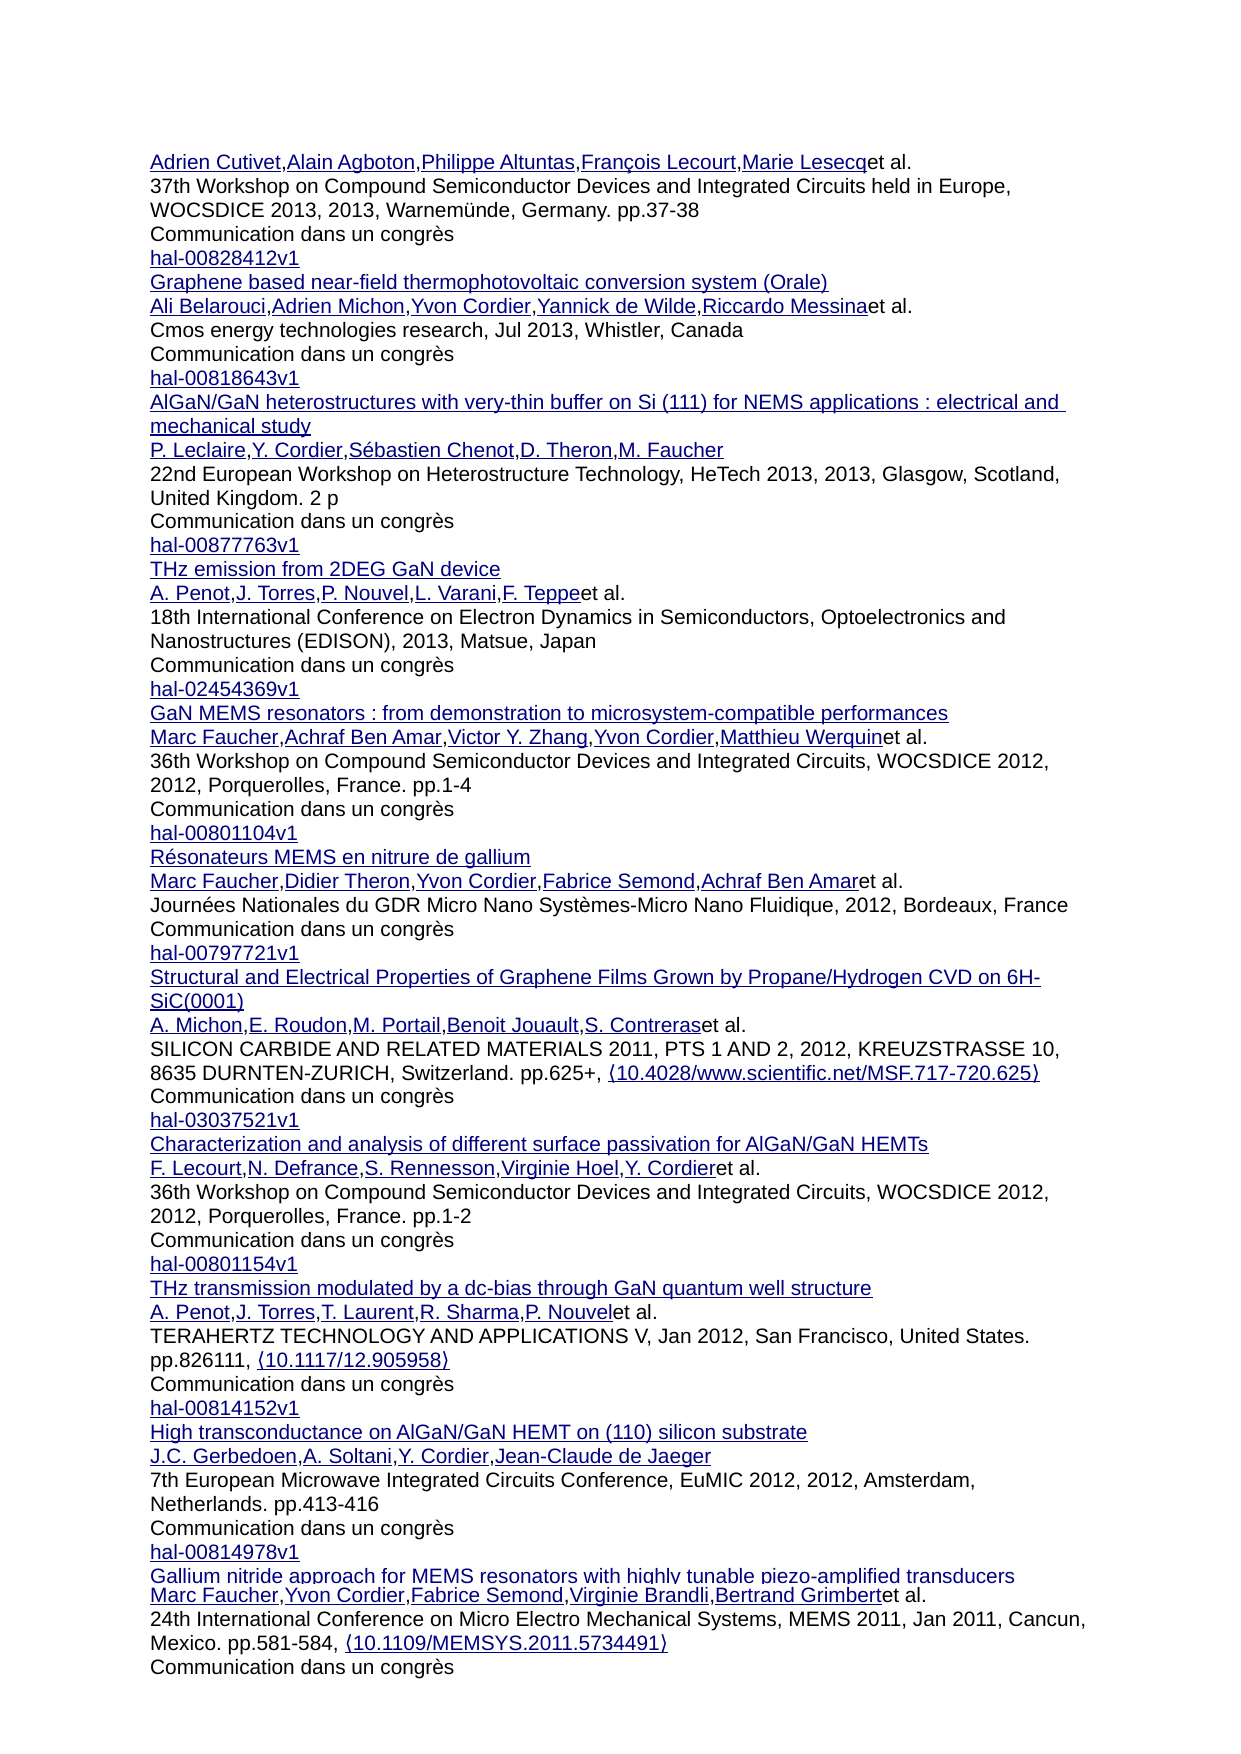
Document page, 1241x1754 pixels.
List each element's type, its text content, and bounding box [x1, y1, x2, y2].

table_cell Résonateurs MEMS en nitrure de gallium Marc Faucher,Didier Theron,Yvon Cordier,Fabrice Semond,Achraf Ben Amaret al. Journées Nationales du GDR Micro Nano Systèmes-Micro Nano Fluidique, 2012, Bordeaux, France Communication dans un congrès hal-00797721v1 [150, 845, 1090, 964]
table_cell Characterization and analysis of different surface passivation for AlGaN/GaN HEMTs F. Lecourt,N. Defrance,S. Rennesson,Virginie Hoel,Y. Cordieret al. 36th Workshop on Compound Semiconductor Devices and Integrated Circuits, WOCSDICE 2012, 2012, Porquerolles, France. pp.1-2 Communication dans un congrès hal-00801154v1 [150, 1132, 1090, 1276]
table_cell Gallium nitride approach for MEMS resonators with highly tunable piezo-amplified transducers Marc Faucher,Yvon Cordier,Fabrice Semond,Virginie Brandli,Bertrand Grimbertet al. 24th International Conference on Micro Electro Mechanical Systems, MEMS 2011, Jan 2011, Cancun, Mexico. pp.581-584, ⟨10.1109/MEMSYS.2011.5734491⟩ Communication dans un congrès [150, 1564, 1090, 1679]
table_cell GaN MEMS resonators : from demonstration to microsystem-compatible performances Marc Faucher,Achraf Ben Amar,Victor Y. Zhang,Yvon Cordier,Matthieu Werquinet al. 36th Workshop on Compound Semiconductor Devices and Integrated Circuits, WOCSDICE 2012, 2012, Porquerolles, France. pp.1-4 Communication dans un congrès hal-00801104v1 [150, 701, 1090, 845]
table_cell THz emission from 2DEG GaN device A. Penot,J. Torres,P. Nouvel,L. Varani,F. Teppeet al. 18th International Conference on Electron Dynamics in Semiconductors, Optoelectronics and Nanostructures (EDISON), 2013, Matsue, Japan Communication dans un congrès hal-02454369v1 [150, 557, 1090, 701]
table_cell Graphene based near-field thermophotovoltaic conversion system (Orale) Ali Belarouci,Adrien Michon,Yvon Cordier,Yannick de Wilde,Riccardo Messinaet al. Cmos energy technologies research, Jul 2013, Whistler, Canada Communication dans un congrès hal-00818643v1 [150, 270, 1090, 389]
table_cell Adrien Cutivet,Alain Agboton,Philippe Altuntas,François Lecourt,Marie Lesecqet al. 37th Workshop on Compound Semiconductor Devices and Integrated Circuits held in Europe, WOCSDICE 2013, 2013, Warnemünde, Germany. pp.37-38 Communication dans un congrès hal-00828412v1 [150, 150, 1090, 270]
table_cell AlGaN/GaN heterostructures with very-thin buffer on Si (111) for NEMS applications : electrical and mechanical study P. Leclaire,Y. Cordier,Sébastien Chenot,D. Theron,M. Faucher 22nd European Workshop on Heterostructure Technology, HeTech 2013, 2013, Glasgow, Scotland, United Kingdom. 2 p Communication dans un congrès hal-00877763v1 [150, 390, 1090, 557]
table_cell High transconductance on AlGaN/GaN HEMT on (110) silicon substrate J.C. Gerbedoen,A. Soltani,Y. Cordier,Jean-Claude de Jaeger 7th European Microwave Integrated Circuits Conference, EuMIC 2012, 2012, Amsterdam, Netherlands. pp.413-416 Communication dans un congrès hal-00814978v1 [150, 1420, 1090, 1563]
table_cell Structural and Electrical Properties of Graphene Films Grown by Propane/Hydrogen CVD on 6H-SiC(0001) A. Michon,E. Roudon,M. Portail,Benoit Jouault,S. Contreraset al. SILICON CARBIDE AND RELATED MATERIALS 2011, PTS 1 AND 2, 2012, KREUZSTRASSE 10, 8635 DURNTEN-ZURICH, Switzerland. pp.625+, ⟨10.4028/www.scientific.net/MSF.717-720.625⟩ Communication dans un congrès hal-03037521v1 [150, 965, 1090, 1132]
table_cell THz transmission modulated by a dc-bias through GaN quantum well structure A. Penot,J. Torres,T. Laurent,R. Sharma,P. Nouvelet al. TERAHERTZ TECHNOLOGY AND APPLICATIONS V, Jan 2012, San Francisco, United States. pp.826111, ⟨10.1117/12.905958⟩ Communication dans un congrès hal-00814152v1 [150, 1276, 1090, 1420]
